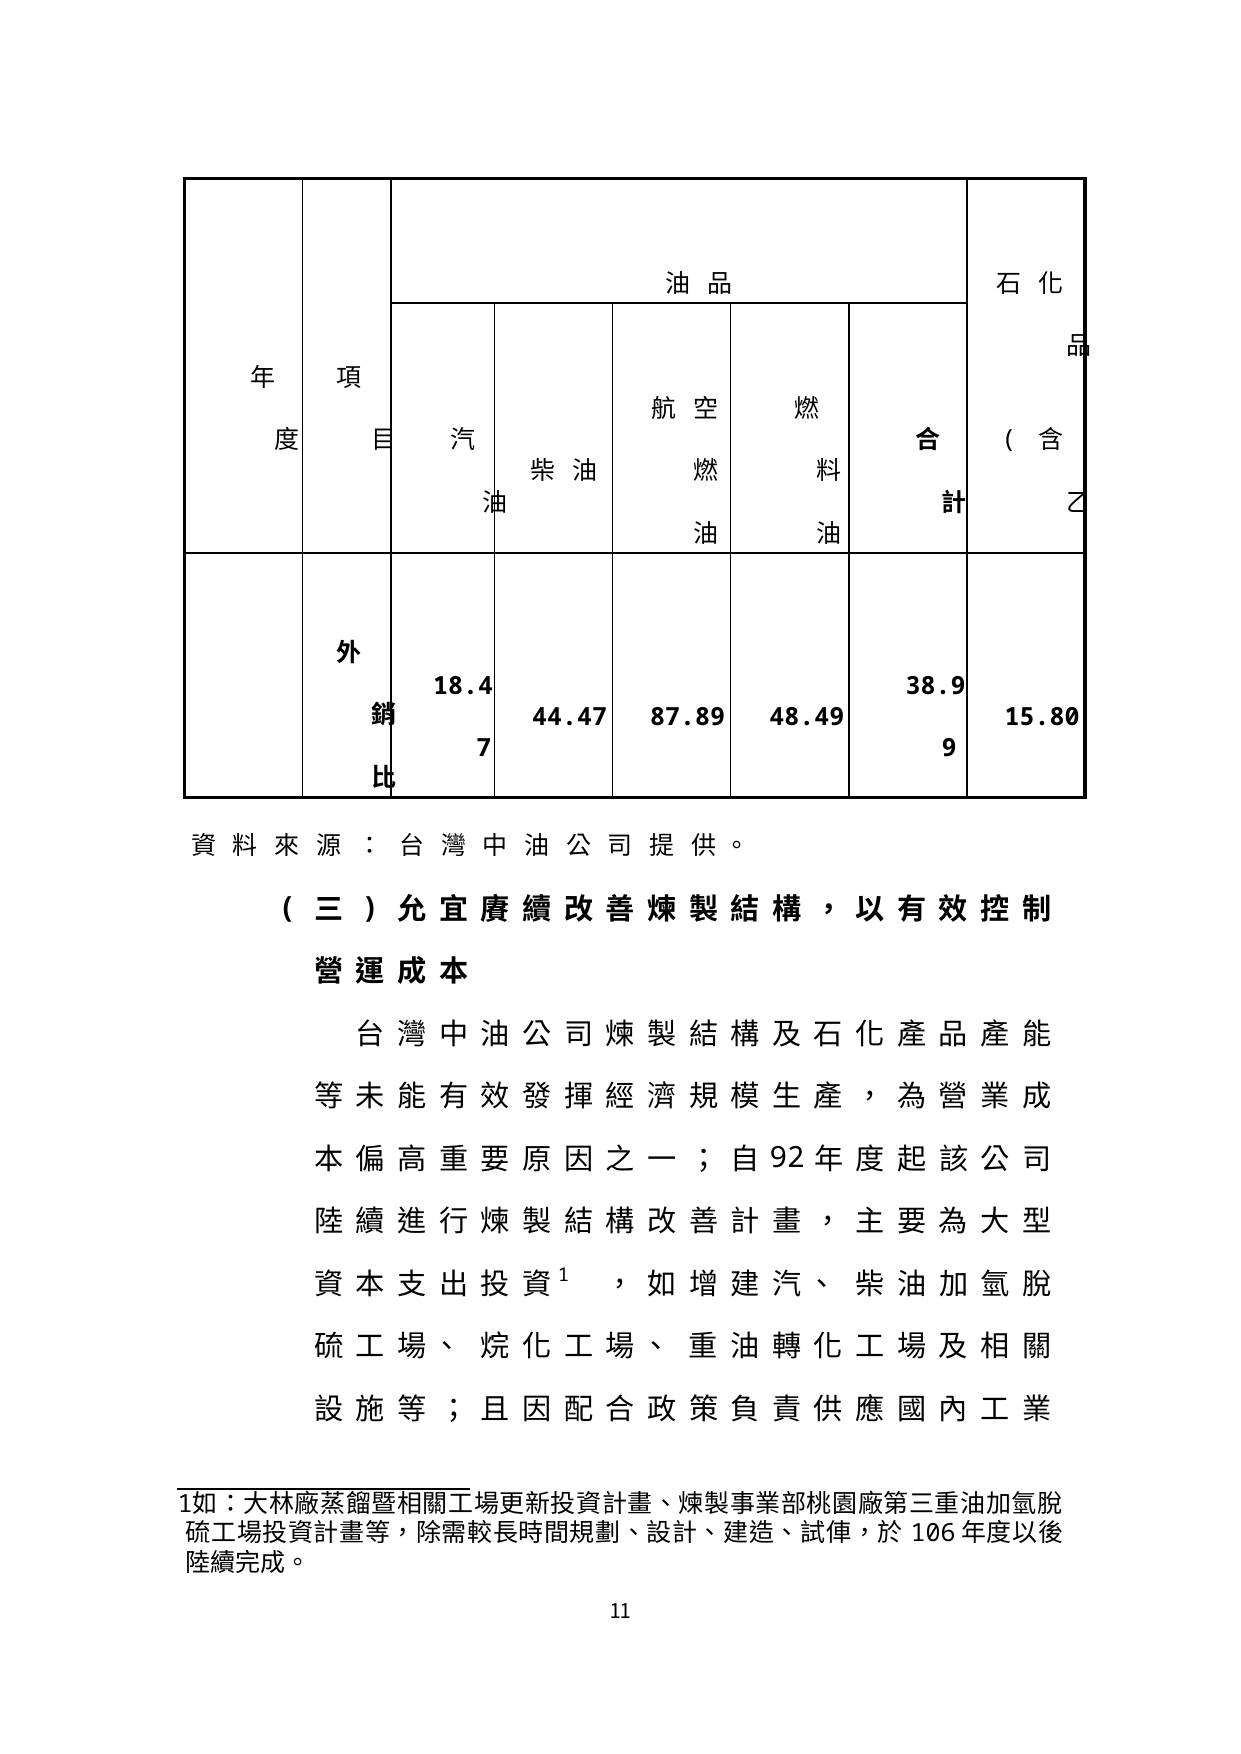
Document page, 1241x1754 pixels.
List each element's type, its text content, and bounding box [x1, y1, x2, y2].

text 資料來源：台灣中油公司提供。 [183, 802, 1058, 865]
table_cell 44.47 [495, 554, 612, 796]
table_header 項目 [303, 180, 390, 552]
table_cell 48.49 [731, 554, 848, 796]
table_cell 汽油 [392, 304, 494, 552]
table_header 油品 [392, 180, 966, 302]
table_cell 87.89 [613, 554, 730, 796]
text 如：大林廠蒸餾暨相關工場更新投資計畫、煉製事業部桃園廠第三重油加氫脫硫工場投資計畫等，除需較長時間規劃、設計、建造、試俥，於106年度以後陸續完成。 [177, 1489, 1063, 1577]
table_cell 燃料油 [731, 304, 848, 552]
text (三)允宜賡續改善煉製結構，以有效控制營運成本 [242, 865, 1058, 990]
table_cell 15.80 [968, 554, 1083, 796]
table_cell 18.47 [392, 554, 494, 796]
table_cell 38.99 [850, 554, 966, 796]
table_cell 合計 [850, 304, 966, 552]
table_header 石化品 (含乙烯) [968, 180, 1083, 552]
table_header 年度 [186, 180, 302, 552]
table_cell 外銷比 [303, 554, 390, 796]
table_cell 航空燃油 [613, 304, 730, 552]
table_header 石化品 (含乙烯) [1070, 496, 1083, 510]
text 台灣中油公司煉製結構及石化產品產能等未能有效發揮經濟規模生產，為營業成本偏高重要原因之一；自92年度起該公司陸續進行煉製結構改善計畫，主要為大型資本支出投資，如增建汽、柴油加氫脫硫工場、烷化工場、重油轉化工場及相關設施等；且因配合政策負責供應國內工業 [271, 990, 1058, 1427]
table_cell 柴油 [495, 304, 612, 552]
table_cell [186, 554, 302, 796]
